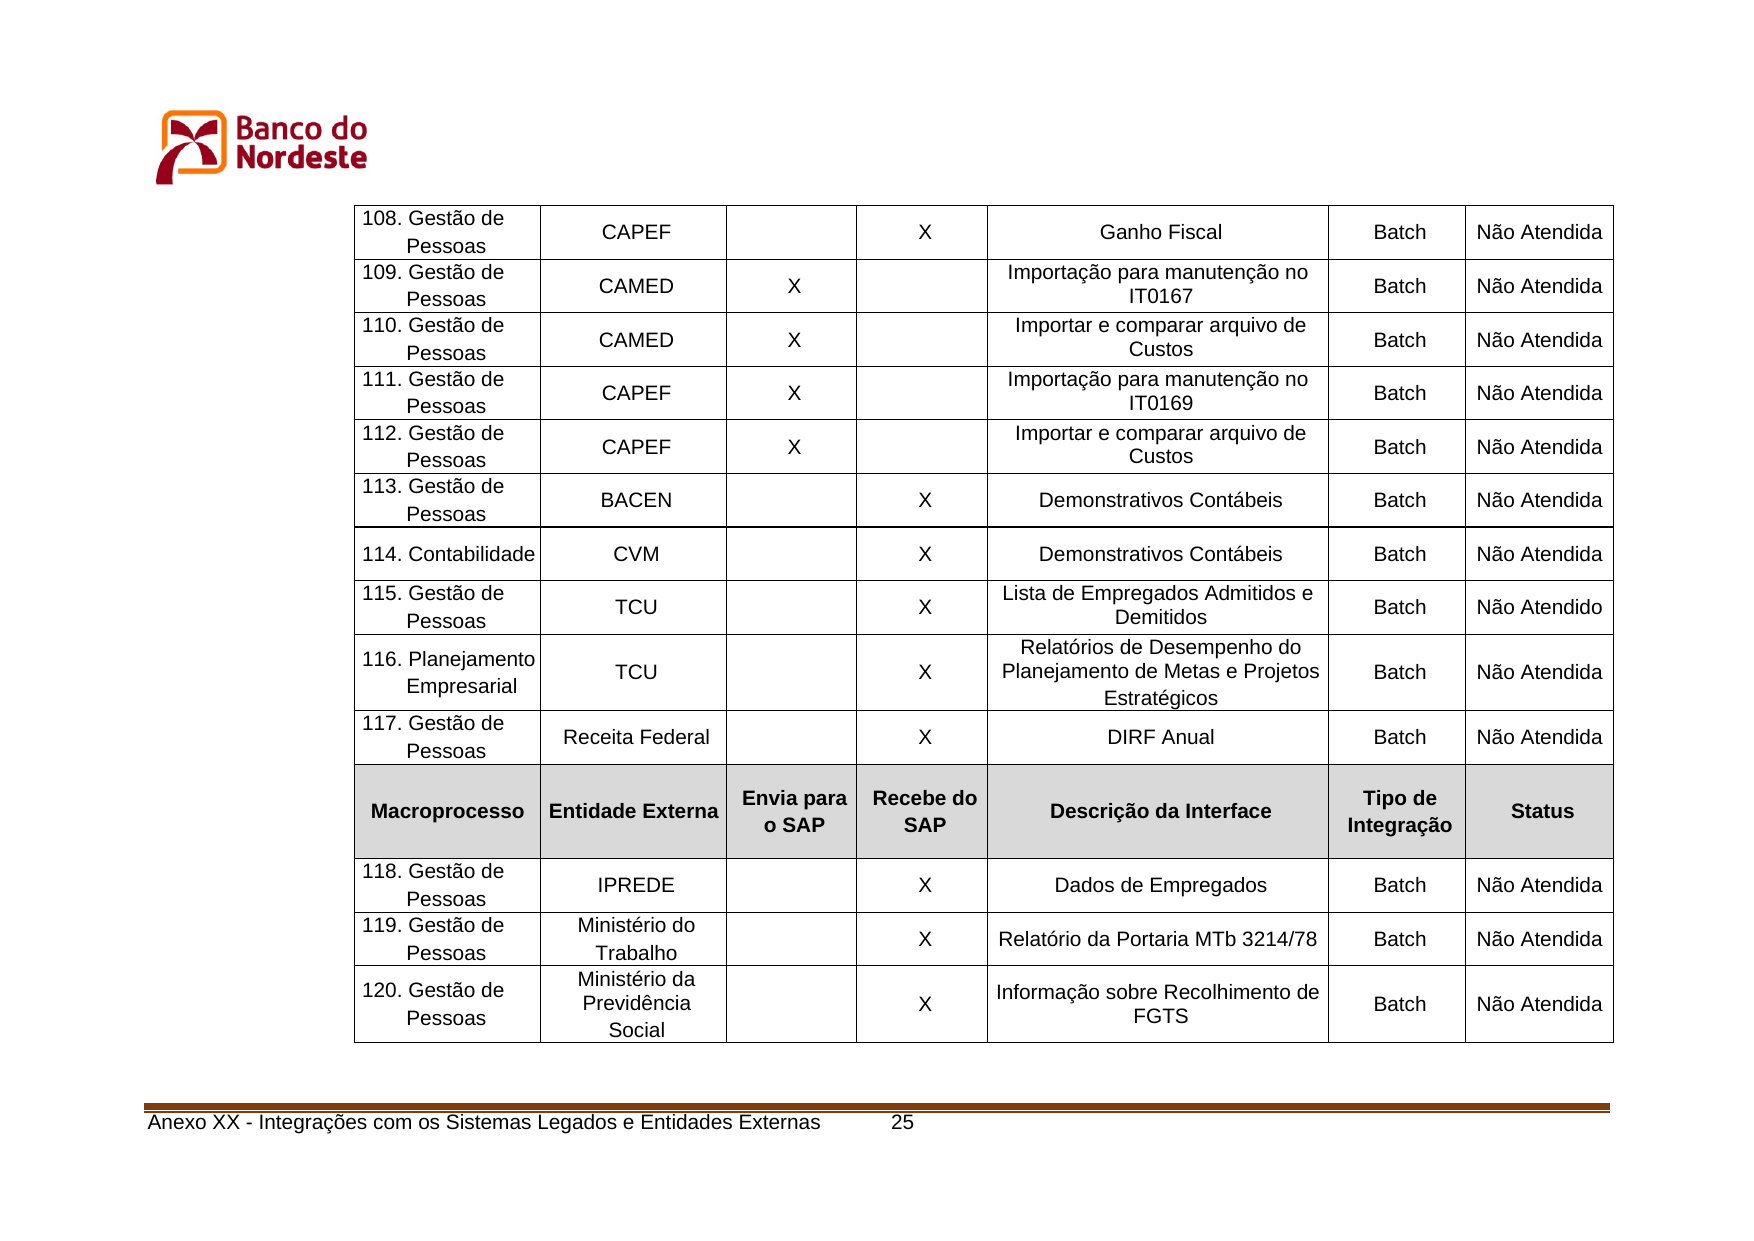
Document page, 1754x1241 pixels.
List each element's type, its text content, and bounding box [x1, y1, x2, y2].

table_cell [727, 859, 856, 912]
table_cell 120. Gestão de Pessoas [355, 966, 540, 1042]
table_cell Batch [1329, 913, 1465, 965]
table_cell Não Atendida [1466, 367, 1613, 419]
table_cell Batch [1329, 966, 1465, 1042]
table_cell [727, 581, 856, 633]
table_cell Macroprocesso [355, 765, 540, 858]
table_cell X [727, 367, 856, 419]
table_cell CAPEF [541, 420, 726, 473]
table_cell BACEN [541, 474, 726, 526]
table_cell Recebe do SAP [857, 765, 987, 858]
table_cell Importar e comparar arquivo de Custos [988, 313, 1328, 366]
table_cell Batch [1329, 635, 1465, 710]
table_cell Envia para o SAP [727, 765, 856, 858]
table_cell Informação sobre Recolhimento de FGTS [988, 966, 1328, 1042]
table_cell [727, 711, 856, 763]
table_cell Importar e comparar arquivo de Custos [988, 420, 1328, 473]
table_cell Ministério da Previdência Social [541, 966, 726, 1042]
table_cell Não Atendida [1466, 260, 1613, 312]
table_cell 117. Gestão de Pessoas [355, 711, 540, 763]
table_cell Não Atendida [1466, 206, 1613, 258]
table_cell Batch [1329, 474, 1465, 526]
table_cell Batch [1329, 859, 1465, 912]
table_cell CAPEF [541, 367, 726, 419]
table_cell Batch [1329, 313, 1465, 366]
table_cell Importação para manutenção no IT0167 [988, 260, 1328, 312]
table_cell DIRF Anual [988, 711, 1328, 763]
table_cell 108. Gestão de Pessoas [355, 206, 540, 258]
table_cell Relatório da Portaria MTb 3214/78 [988, 913, 1328, 965]
table_cell Não Atendida [1466, 966, 1613, 1042]
table_cell 116. Planejamento Empresarial [355, 635, 540, 710]
table_cell Não Atendida [1466, 859, 1613, 912]
table_cell X [857, 635, 987, 710]
table_cell X [857, 528, 987, 580]
picture [147, 101, 373, 191]
table_cell [727, 474, 856, 526]
table_cell Demonstrativos Contábeis [988, 528, 1328, 580]
table_cell 111. Gestão de Pessoas [355, 367, 540, 419]
table_cell [727, 635, 856, 710]
table_cell Demonstrativos Contábeis [988, 474, 1328, 526]
table_cell Lista de Empregados Admitidos e Demitidos [988, 581, 1328, 633]
table_cell [727, 913, 856, 965]
table_cell Batch [1329, 367, 1465, 419]
table_cell Batch [1329, 260, 1465, 312]
table_cell X [727, 313, 856, 366]
table_cell 110. Gestão de Pessoas [355, 313, 540, 366]
table_cell Batch [1329, 581, 1465, 633]
table_cell X [857, 859, 987, 912]
table_cell X [727, 260, 856, 312]
table_cell [727, 206, 856, 258]
table_cell X [857, 913, 987, 965]
table_cell 118. Gestão de Pessoas [355, 859, 540, 912]
table_cell Ministério do Trabalho [541, 913, 726, 965]
table_cell 114. Contabilidade [355, 528, 540, 580]
table_cell [857, 420, 987, 473]
table_cell [727, 966, 856, 1042]
table_cell Não Atendida [1466, 313, 1613, 366]
table_cell Não Atendida [1466, 711, 1613, 763]
table_cell 119. Gestão de Pessoas [355, 913, 540, 965]
table_cell X [857, 711, 987, 763]
table_cell CAPEF [541, 206, 726, 258]
table_cell Importação para manutenção no IT0169 [988, 367, 1328, 419]
table_cell TCU [541, 581, 726, 633]
table_cell Batch [1329, 528, 1465, 580]
table_cell Batch [1329, 420, 1465, 473]
table_cell CAMED [541, 313, 726, 366]
table_cell Dados de Empregados [988, 859, 1328, 912]
table_cell CVM [541, 528, 726, 580]
table_cell X [857, 474, 987, 526]
table_cell [857, 260, 987, 312]
table_cell Entidade Externa [541, 765, 726, 858]
table_cell Receita Federal [541, 711, 726, 763]
table_cell Não Atendida [1466, 635, 1613, 710]
table_cell Batch [1329, 711, 1465, 763]
table_cell Não Atendido [1466, 581, 1613, 633]
table_cell Batch [1329, 206, 1465, 258]
table_cell X [857, 581, 987, 633]
table_cell [857, 313, 987, 366]
table_cell 115. Gestão de Pessoas [355, 581, 540, 633]
table_cell [727, 528, 856, 580]
table_cell 112. Gestão de Pessoas [355, 420, 540, 473]
table_cell Não Atendida [1466, 474, 1613, 526]
table_cell Tipo de Integração [1329, 765, 1465, 858]
table_cell 109. Gestão de Pessoas [355, 260, 540, 312]
table_cell IPREDE [541, 859, 726, 912]
table_cell 113. Gestão de Pessoas [355, 474, 540, 526]
table_cell Não Atendida [1466, 528, 1613, 580]
table_cell CAMED [541, 260, 726, 312]
table_cell X [727, 420, 856, 473]
table_cell Ganho Fiscal [988, 206, 1328, 258]
table_cell X [857, 206, 987, 258]
table_cell Descrição da Interface [988, 765, 1328, 858]
table_cell [857, 367, 987, 419]
table_cell Status [1466, 765, 1613, 858]
table_cell Não Atendida [1466, 420, 1613, 473]
table_cell Não Atendida [1466, 913, 1613, 965]
table_cell X [857, 966, 987, 1042]
table_cell Relatórios de Desempenho do Planejamento de Metas e Projetos Estratégicos [988, 635, 1328, 710]
table_cell TCU [541, 635, 726, 710]
